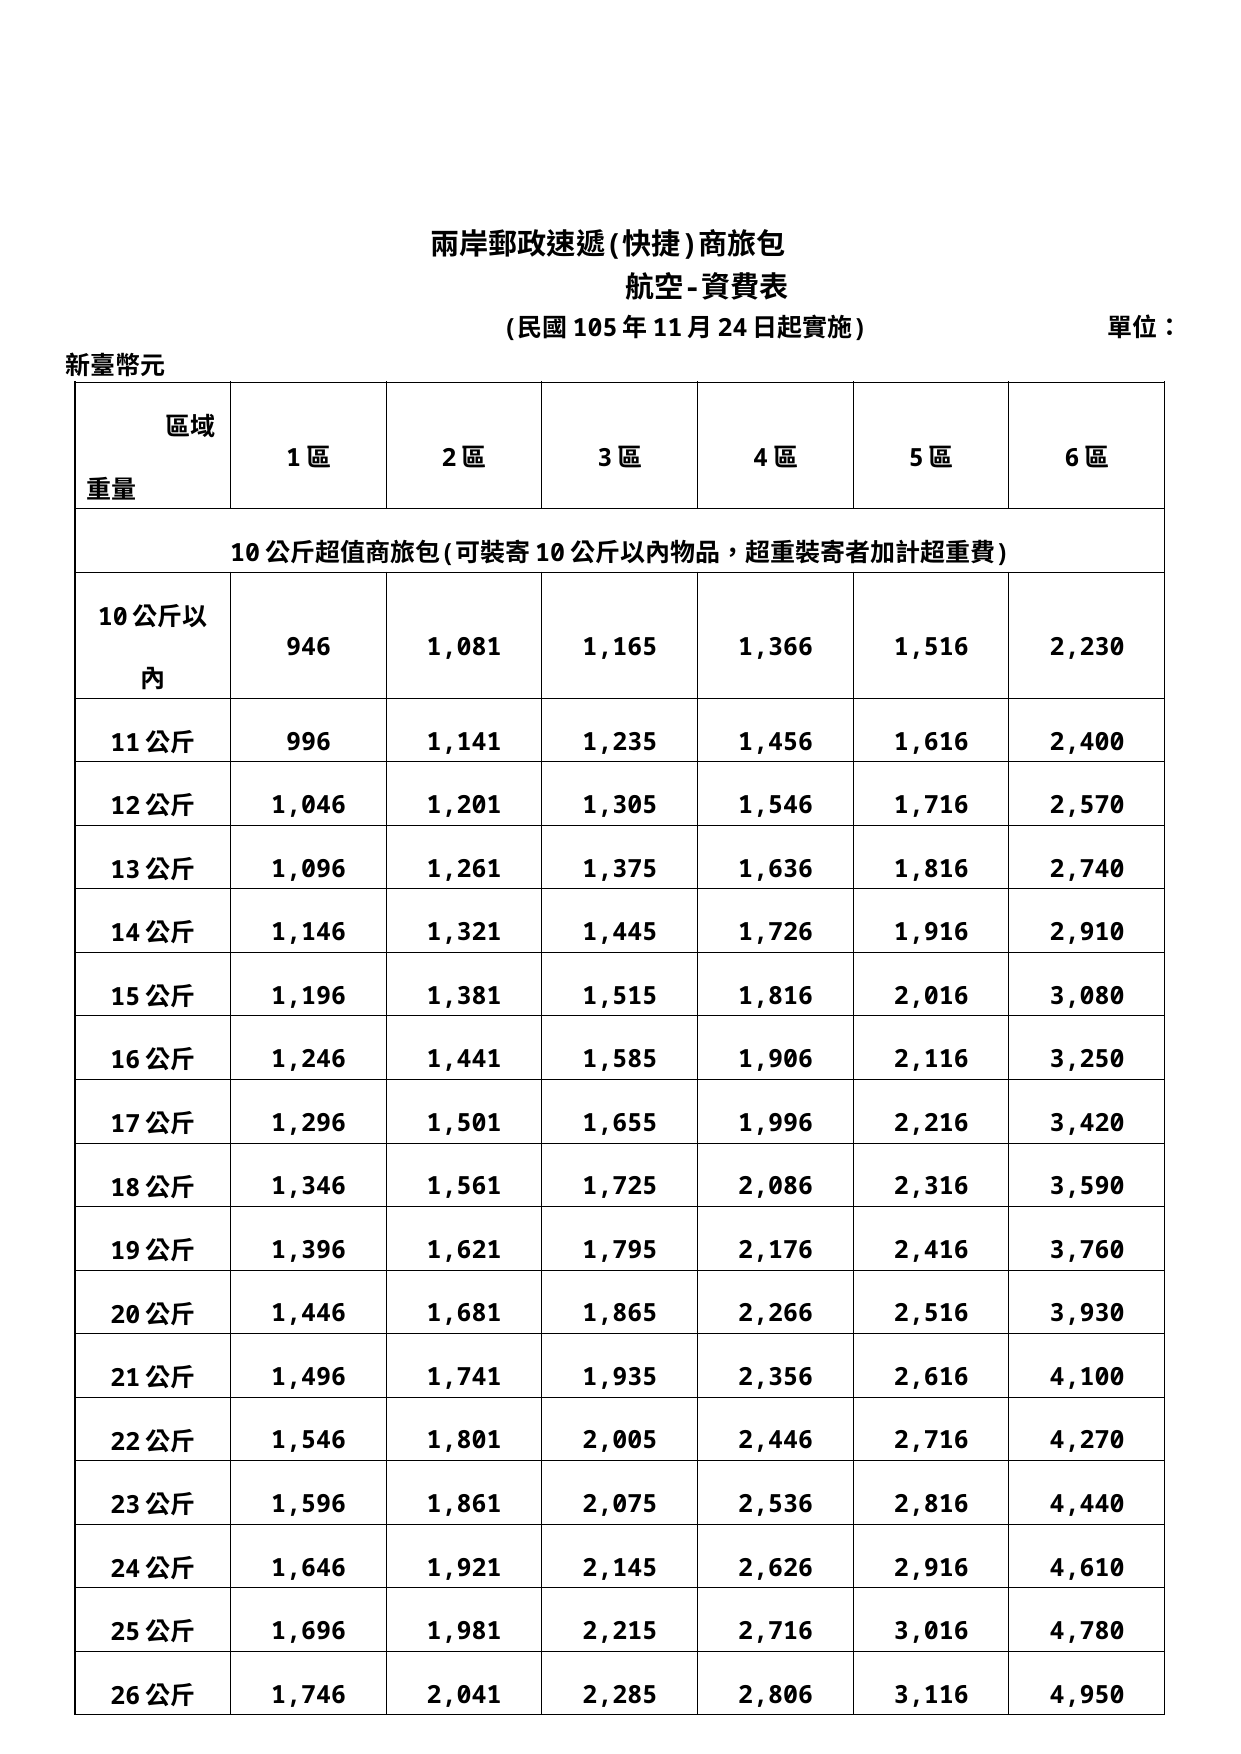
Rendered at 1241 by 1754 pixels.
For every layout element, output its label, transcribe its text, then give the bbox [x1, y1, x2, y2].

table_cell 1,546 [231, 1398, 386, 1460]
table_cell 26公斤 [76, 1652, 230, 1714]
table_cell 2,230 [1009, 573, 1164, 698]
table_cell 1,935 [542, 1334, 697, 1397]
table_cell 2,086 [698, 1144, 853, 1206]
table_cell 2,806 [698, 1652, 853, 1714]
table_cell 2,616 [854, 1334, 1008, 1397]
table_cell 1,916 [854, 889, 1008, 952]
table_cell 17公斤 [76, 1080, 230, 1142]
table_cell 20公斤 [76, 1271, 230, 1333]
table_cell 1,165 [542, 573, 697, 698]
table_cell 1,305 [542, 762, 697, 825]
table_cell 3,420 [1009, 1080, 1164, 1142]
table_cell 2,416 [854, 1207, 1008, 1269]
table_cell 1,816 [698, 953, 853, 1015]
table_cell 1,861 [387, 1461, 541, 1524]
table_cell 1,596 [231, 1461, 386, 1524]
table_cell 2,041 [387, 1652, 541, 1714]
table_header 4區 [698, 383, 853, 508]
table_cell 1,696 [231, 1588, 386, 1651]
table_cell 1,981 [387, 1588, 541, 1651]
table_cell 1,366 [698, 573, 853, 698]
table_cell 1,655 [542, 1080, 697, 1142]
table_cell 2,285 [542, 1652, 697, 1714]
table_cell 2,215 [542, 1588, 697, 1651]
table_cell 1,141 [387, 699, 541, 761]
table_cell 1,296 [231, 1080, 386, 1142]
table_cell 2,816 [854, 1461, 1008, 1524]
table_cell 1,801 [387, 1398, 541, 1460]
table_cell 3,590 [1009, 1144, 1164, 1206]
table_cell 18公斤 [76, 1144, 230, 1206]
table_cell 2,910 [1009, 889, 1164, 952]
table_cell 1,146 [231, 889, 386, 952]
table_cell 25公斤 [76, 1588, 230, 1651]
table_cell 24公斤 [76, 1525, 230, 1587]
table_cell 1,921 [387, 1525, 541, 1587]
table_cell 1,906 [698, 1016, 853, 1079]
table_cell 2,216 [854, 1080, 1008, 1142]
table_cell 1,795 [542, 1207, 697, 1269]
table_cell 1,081 [387, 573, 541, 698]
table_cell 1,456 [698, 699, 853, 761]
table_cell 10公斤以內 [76, 573, 230, 698]
table_cell 2,145 [542, 1525, 697, 1587]
table_cell 1,321 [387, 889, 541, 952]
table_cell 3,250 [1009, 1016, 1164, 1079]
table_cell 2,740 [1009, 826, 1164, 888]
table_cell 4,610 [1009, 1525, 1164, 1587]
table_cell 1,816 [854, 826, 1008, 888]
table_cell 1,445 [542, 889, 697, 952]
table_cell 4,270 [1009, 1398, 1164, 1460]
table_cell 2,116 [854, 1016, 1008, 1079]
table_cell 1,546 [698, 762, 853, 825]
table_cell 1,516 [854, 573, 1008, 698]
table_cell 19公斤 [76, 1207, 230, 1269]
table_cell 1,381 [387, 953, 541, 1015]
table_cell 2,626 [698, 1525, 853, 1587]
table_cell 1,996 [698, 1080, 853, 1142]
table_cell 2,536 [698, 1461, 853, 1524]
table_cell 2,316 [854, 1144, 1008, 1206]
table_cell 2,016 [854, 953, 1008, 1015]
table_cell 1,616 [854, 699, 1008, 761]
table_cell 1,446 [231, 1271, 386, 1333]
table_cell 22公斤 [76, 1398, 230, 1460]
table_cell 1,261 [387, 826, 541, 888]
table_cell 4,780 [1009, 1588, 1164, 1651]
table_cell 1,726 [698, 889, 853, 952]
table_cell 2,005 [542, 1398, 697, 1460]
table_cell 23公斤 [76, 1461, 230, 1524]
table_cell 1,375 [542, 826, 697, 888]
table_cell 2,716 [854, 1398, 1008, 1460]
table_cell 21公斤 [76, 1334, 230, 1397]
table_cell 4,440 [1009, 1461, 1164, 1524]
table_cell 1,501 [387, 1080, 541, 1142]
table_cell 14公斤 [76, 889, 230, 952]
table_cell 1,621 [387, 1207, 541, 1269]
table_cell 1,346 [231, 1144, 386, 1206]
table_cell 2,176 [698, 1207, 853, 1269]
table_cell 1,716 [854, 762, 1008, 825]
table_cell 2,266 [698, 1271, 853, 1333]
table_header 區域 重量 [76, 383, 230, 508]
table_cell 1,746 [231, 1652, 386, 1714]
table_cell 1,441 [387, 1016, 541, 1079]
table_header 2區 [387, 383, 541, 508]
table_header 3區 [542, 383, 697, 508]
table_cell 946 [231, 573, 386, 698]
table_cell 1,096 [231, 826, 386, 888]
table_header 6區 [1009, 383, 1164, 508]
table_cell 1,646 [231, 1525, 386, 1587]
table_cell 1,741 [387, 1334, 541, 1397]
table_cell 1,515 [542, 953, 697, 1015]
table_cell 11公斤 [76, 699, 230, 761]
table_cell 15公斤 [76, 953, 230, 1015]
table_cell 2,446 [698, 1398, 853, 1460]
table_cell 1,246 [231, 1016, 386, 1079]
table_cell 1,561 [387, 1144, 541, 1206]
table_cell 1,201 [387, 762, 541, 825]
table_cell 1,235 [542, 699, 697, 761]
table_cell 1,681 [387, 1271, 541, 1333]
table_cell 3,116 [854, 1652, 1008, 1714]
table_cell 4,100 [1009, 1334, 1164, 1397]
table_cell 1,585 [542, 1016, 697, 1079]
table_cell 1,725 [542, 1144, 697, 1206]
table_cell 1,865 [542, 1271, 697, 1333]
table_cell 1,496 [231, 1334, 386, 1397]
table_cell 1,196 [231, 953, 386, 1015]
table_cell 996 [231, 699, 386, 761]
table_header 5區 [854, 383, 1008, 508]
table_cell 10公斤超值商旅包(可裝寄10公斤以內物品，超重裝寄者加計超重費) [76, 509, 1164, 572]
table_cell 16公斤 [76, 1016, 230, 1079]
table_cell 4,950 [1009, 1652, 1164, 1714]
table_cell 3,930 [1009, 1271, 1164, 1333]
table_cell 2,356 [698, 1334, 853, 1397]
table_cell 3,760 [1009, 1207, 1164, 1269]
table_cell 12公斤 [76, 762, 230, 825]
table_cell 13公斤 [76, 826, 230, 888]
table_cell 2,400 [1009, 699, 1164, 761]
table_cell 1,046 [231, 762, 386, 825]
table_cell 1,396 [231, 1207, 386, 1269]
table_cell 2,716 [698, 1588, 853, 1651]
table_cell 3,080 [1009, 953, 1164, 1015]
table_cell 2,916 [854, 1525, 1008, 1587]
table_header 1區 [231, 383, 386, 508]
table_cell 2,570 [1009, 762, 1164, 825]
table_cell 3,016 [854, 1588, 1008, 1651]
text 兩岸郵政速遞(快捷)商旅包 航空-資費表 (民國105年11月24日起實施) 單位：新臺幣元 [65, 221, 1169, 381]
table_cell 2,516 [854, 1271, 1008, 1333]
table_cell 1,636 [698, 826, 853, 888]
table_cell 2,075 [542, 1461, 697, 1524]
